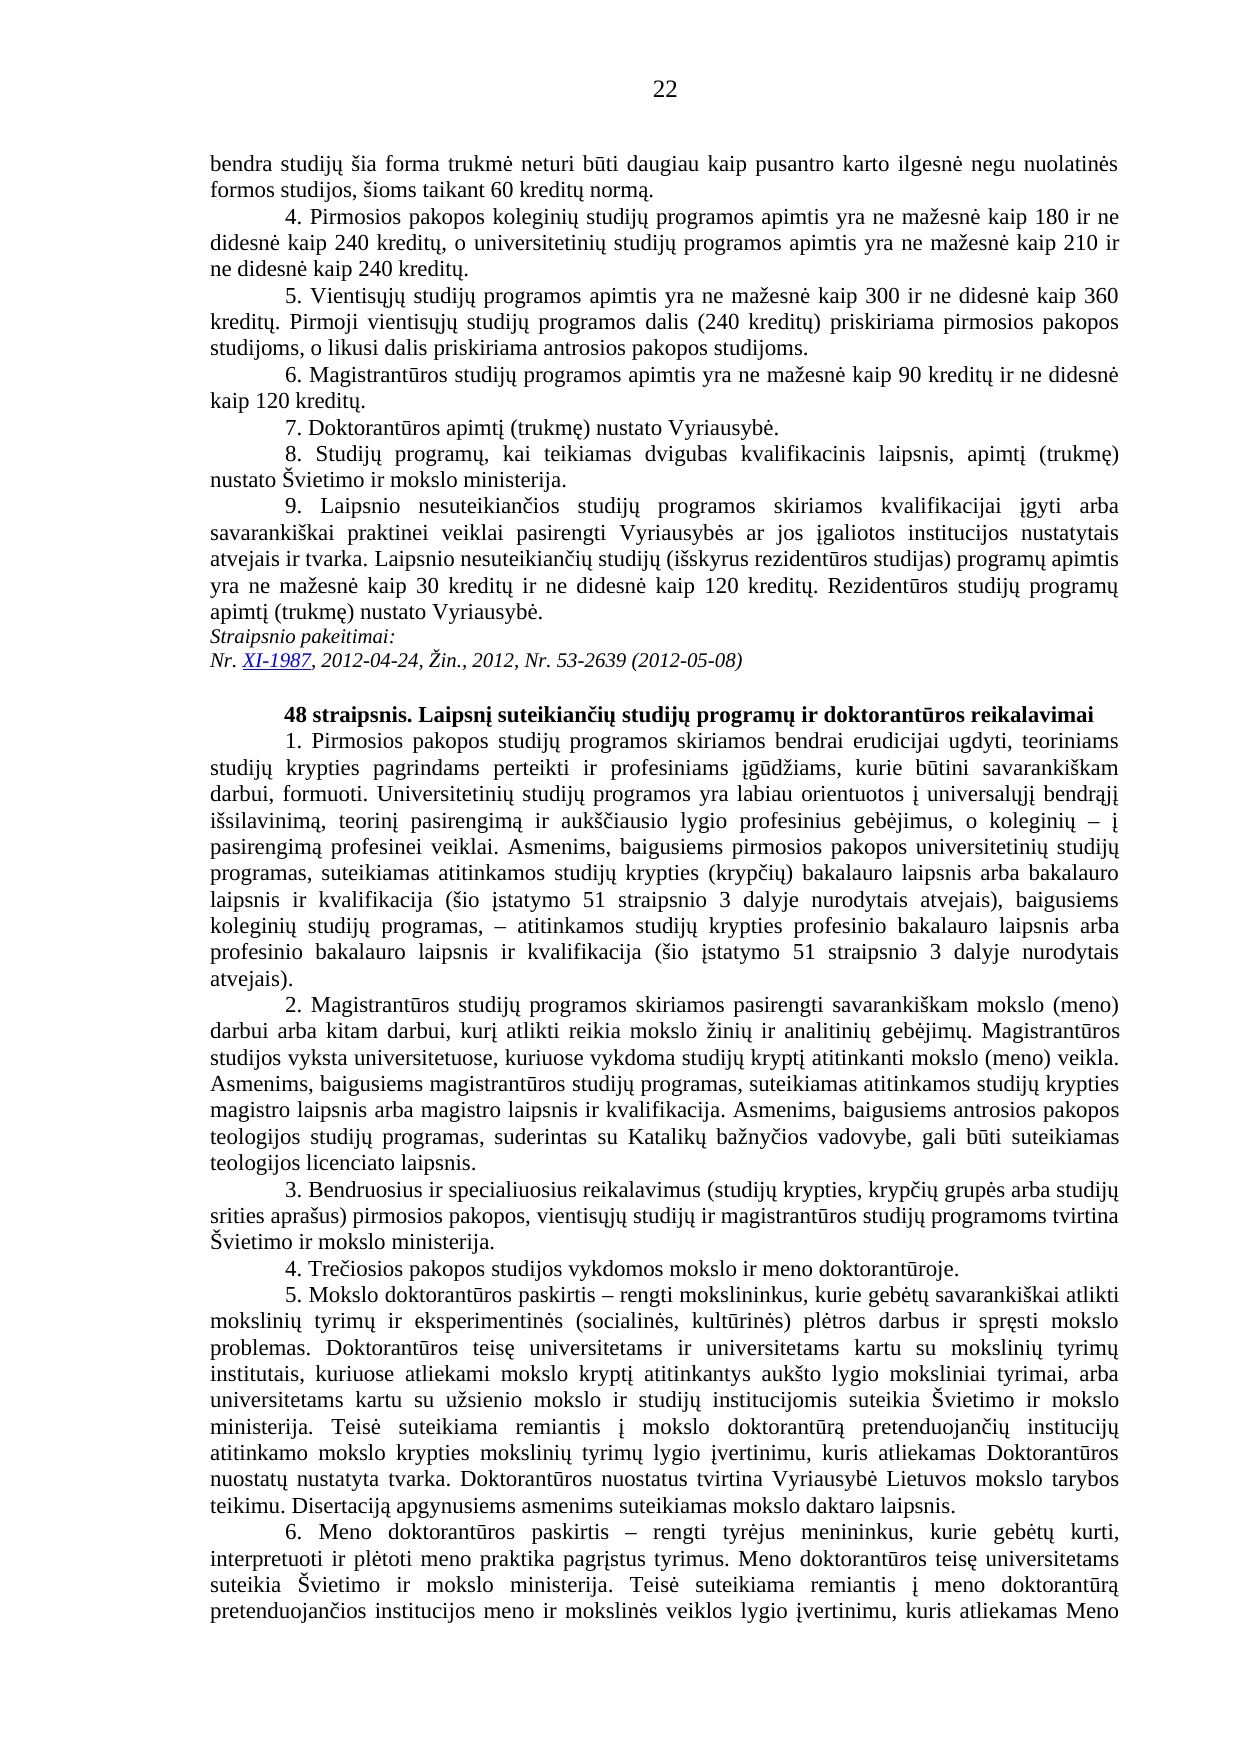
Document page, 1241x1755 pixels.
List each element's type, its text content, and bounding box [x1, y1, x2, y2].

text bendra studijų šia forma trukmė neturi būti daugiau kaip pusantro karto ilgesnė negu nuolatinės formos studijos, šioms taikant 60 kreditų normą. [210, 150, 1120, 203]
text 4. Trečiosios pakopos studijos vykdomos mokslo ir meno doktorantūroje. [210, 1255, 1120, 1281]
text 2. Magistrantūros studijų programos skiriamos pasirengti savarankiškam mokslo (meno) darbui arba kitam darbui, kurį atlikti reikia mokslo žinių ir analitinių gebėjimų. Magistrantūros studijos vyksta universitetuose, kuriuose vykdoma studijų kryptį atitinkanti mokslo (meno) veikla. Asmenims, baigusiems magistrantūros studijų programas, suteikiamas atitinkamos studijų krypties magistro laipsnis arba magistro laipsnis ir kvalifikacija. Asmenims, baigusiems antrosios pakopos teologijos studijų programas, suderintas su Katalikų bažnyčios vadovybe, gali būti suteikiamas teologijos licenciato laipsnis. [210, 991, 1120, 1176]
text 1. Pirmosios pakopos studijų programos skiriamos bendrai erudicijai ugdyti, teoriniams studijų krypties pagrindams perteikti ir profesiniams įgūdžiams, kurie būtini savarankiškam darbui, formuoti. Universitetinių studijų programos yra labiau orientuotos į universalųjį bendrąjį išsilavinimą, teorinį pasirengimą ir aukščiausio lygio profesinius gebėjimus, o koleginių – į pasirengimą profesinei veiklai. Asmenims, baigusiems pirmosios pakopos universitetinių studijų programas, suteikiamas atitinkamos studijų krypties (krypčių) bakalauro laipsnis arba bakalauro laipsnis ir kvalifikacija (šio įstatymo 51 straipsnio 3 dalyje nurodytais atvejais), baigusiems koleginių studijų programas, – atitinkamos studijų krypties profesinio bakalauro laipsnis arba profesinio bakalauro laipsnis ir kvalifikacija (šio įstatymo 51 straipsnio 3 dalyje nurodytais atvejais). [210, 728, 1120, 991]
text 5. Mokslo doktorantūros paskirtis – rengti mokslininkus, kurie gebėtų savarankiškai atlikti mokslinių tyrimų ir eksperimentinės (socialinės, kultūrinės) plėtros darbus ir spręsti mokslo problemas. Doktorantūros teisę universitetams ir universitetams kartu su mokslinių tyrimų institutais, kuriuose atliekami mokslo kryptį atitinkantys aukšto lygio moksliniai tyrimai, arba universitetams kartu su užsienio mokslo ir studijų institucijomis suteikia Švietimo ir mokslo ministerija. Teisė suteikiama remiantis į mokslo doktorantūrą pretenduojančių institucijų atitinkamo mokslo krypties mokslinių tyrimų lygio įvertinimu, kuris atliekamas Doktorantūros nuostatų nustatyta tvarka. Doktorantūros nuostatus tvirtina Vyriausybė Lietuvos mokslo tarybos teikimu. Disertaciją apgynusiems asmenims suteikiamas mokslo daktaro laipsnis. [210, 1281, 1120, 1518]
text 3. Bendruosius ir specialiuosius reikalavimus (studijų krypties, krypčių grupės arba studijų srities aprašus) pirmosios pakopos, vientisųjų studijų ir magistrantūros studijų programoms tvirtina Švietimo ir mokslo ministerija. [210, 1176, 1120, 1255]
text 5. Vientisųjų studijų programos apimtis yra ne mažesnė kaip 300 ir ne didesnė kaip 360 kreditų. Pirmoji vientisųjų studijų programos dalis (240 kreditų) priskiriama pirmosios pakopos studijoms, o likusi dalis priskiriama antrosios pakopos studijoms. [210, 282, 1120, 361]
text 48 straipsnis. Laipsnį suteikiančių studijų programų ir doktorantūros reikalavimai [284, 701, 1120, 728]
text 7. Doktorantūros apimtį (trukmę) nustato Vyriausybė. [210, 413, 1120, 440]
text 4. Pirmosios pakopos koleginių studijų programos apimtis yra ne mažesnė kaip 180 ir ne didesnė kaip 240 kreditų, o universitetinių studijų programos apimtis yra ne mažesnė kaip 210 ir ne didesnė kaip 240 kreditų. [210, 203, 1120, 282]
text 6. Meno doktorantūros paskirtis – rengti tyrėjus menininkus, kurie gebėtų kurti, interpretuoti ir plėtoti meno praktika pagrįstus tyrimus. Meno doktorantūros teisę universitetams suteikia Švietimo ir mokslo ministerija. Teisė suteikiama remiantis į meno doktorantūrą pretenduojančios institucijos meno ir mokslinės veiklos lygio įvertinimu, kuris atliekamas Meno [210, 1518, 1120, 1624]
text 9. Laipsnio nesuteikiančios studijų programos skiriamos kvalifikacijai įgyti arba savarankiškai praktinei veiklai pasirengti Vyriausybės ar jos įgaliotos institucijos nustatytais atvejais ir tvarka. Laipsnio nesuteikiančių studijų (išskyrus rezidentūros studijas) programų apimtis yra ne mažesnė kaip 30 kreditų ir ne didesnė kaip 120 kreditų. Rezidentūros studijų programų apimtį (trukmę) nustato Vyriausybė. [210, 493, 1120, 624]
text 6. Magistrantūros studijų programos apimtis yra ne mažesnė kaip 90 kreditų ir ne didesnė kaip 120 kreditų. [210, 361, 1120, 413]
text Nr. XI-1987, 2012-04-24, Žin., 2012, Nr. 53-2639 (2012-05-08) [210, 648, 1120, 672]
text 8. Studijų programų, kai teikiamas dvigubas kvalifikacinis laipsnis, apimtį (trukmę) nustato Švietimo ir mokslo ministerija. [210, 440, 1120, 493]
text Straipsnio pakeitimai: [210, 624, 1120, 648]
